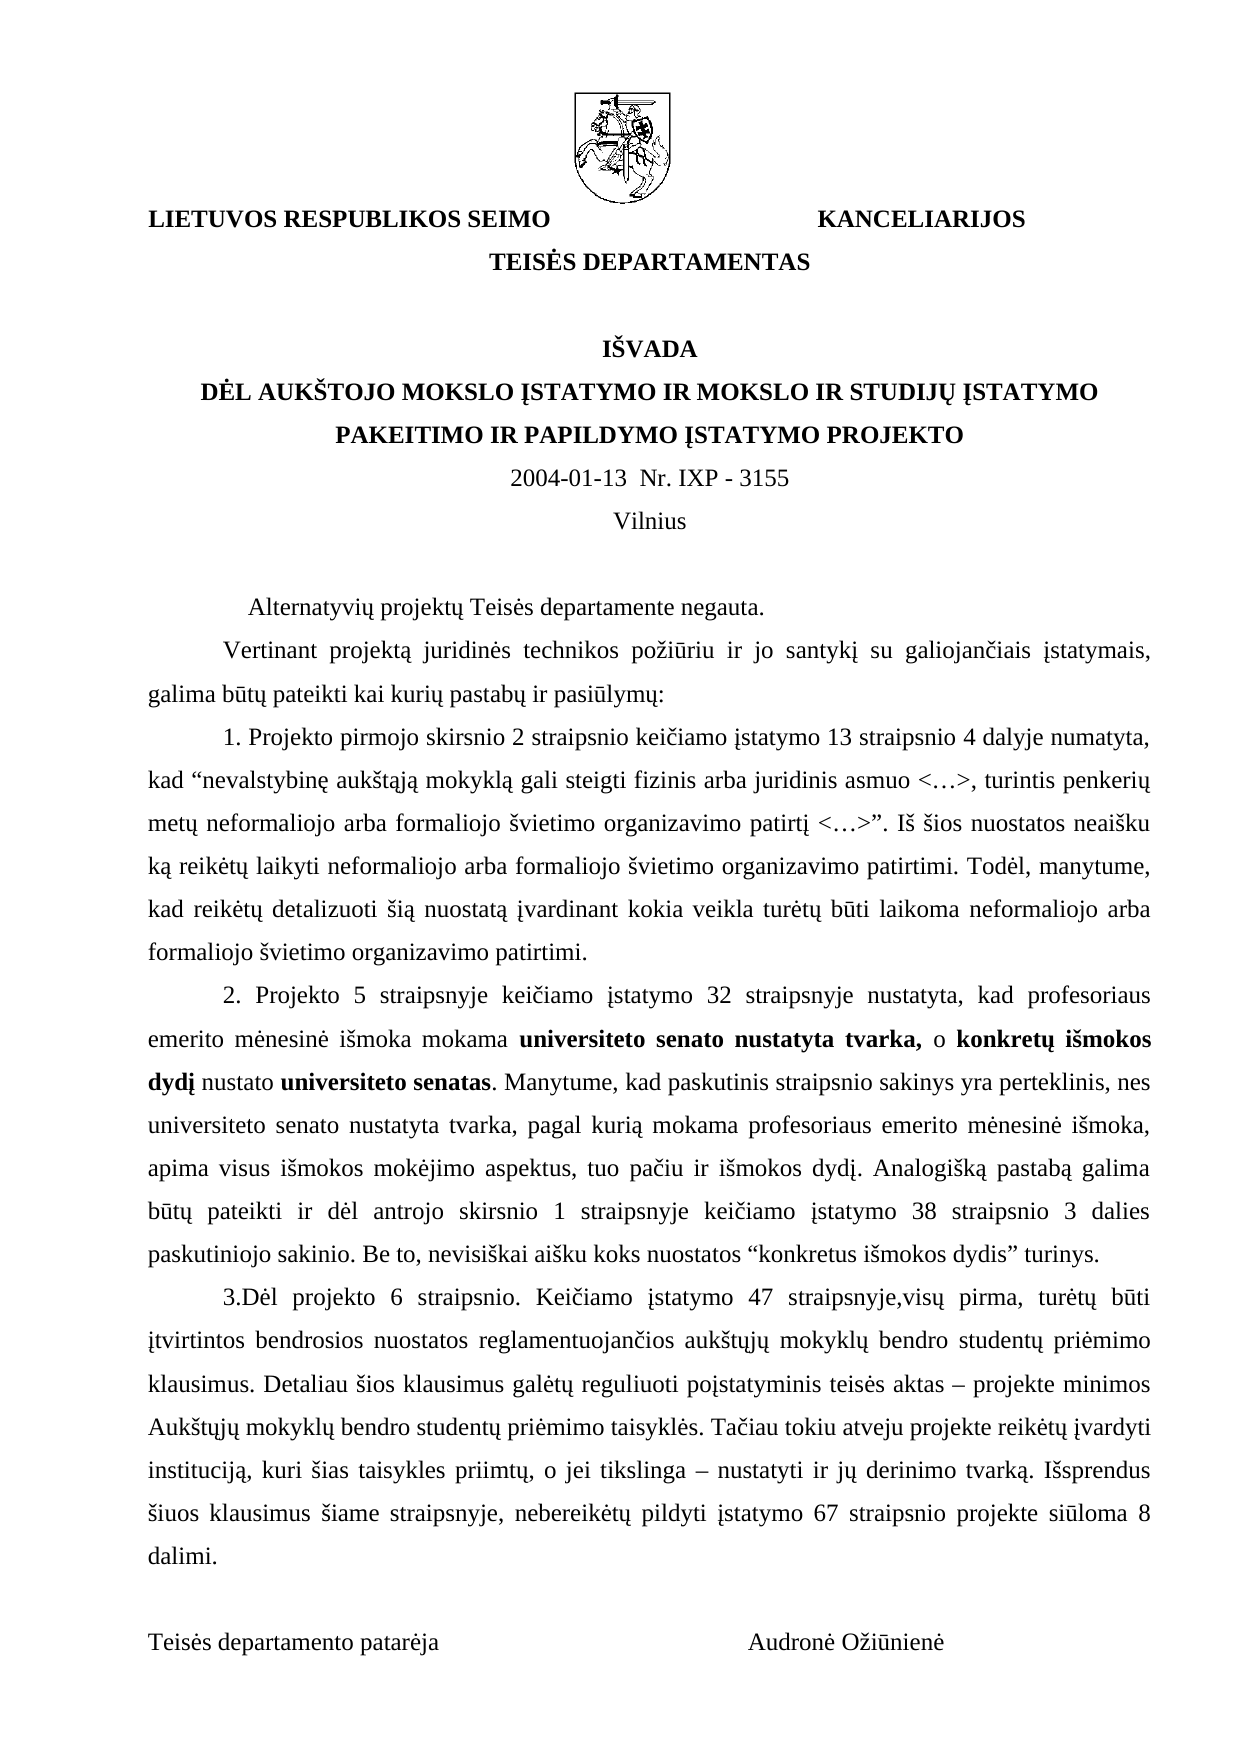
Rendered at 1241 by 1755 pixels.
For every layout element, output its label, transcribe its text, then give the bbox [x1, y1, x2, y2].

text Vilnius [148, 506, 1152, 535]
text 3.Dėl projekto 6 straipsnio. Keičiamo įstatymo 47 straipsnyje,visų pirma, turėtų būti įtvirtintos bendrosios nuostatos reglamentuojančios aukštųjų mokyklų bendro studentų priėmimo klausimus. Detaliau šios klausimus galėtų reguliuoti poįstatyminis teisės aktas – projekte minimos Aukštųjų mokyklų bendro studentų priėmimo taisyklės. Tačiau tokiu atveju projekte reikėtų įvardyti instituciją, kuri šias taisykles priimtų, o jei tikslinga – nustatyti ir jų derinimo tvarką. Išsprendus šiuos klausimus šiame straipsnyje, nebereikėtų pildyti įstatymo 67 straipsnio projekte siūloma 8 dalimi. [148, 1282, 1152, 1570]
text Teisės departamento patarėja Audronė Ožiūnienė [148, 1627, 1152, 1656]
text IŠVADA [148, 334, 1152, 362]
text 2004-01-13 Nr. IXP - 3155 [148, 463, 1152, 492]
text DĖL AUKŠTOJO MOKSLO ĮSTATYMO IR MOKSLO IR STUDIJŲ ĮSTATYMO PAKEITIMO IR PAPILDYMO ĮSTATYMO PROJEKTO [148, 377, 1152, 449]
text TEISĖS DEPARTAMENTAS [148, 247, 1152, 276]
text 1. Projekto pirmojo skirsnio 2 straipsnio keičiamo įstatymo 13 straipsnio 4 dalyje numatyta, kad “nevalstybinę aukštąją mokyklą gali steigti fizinis arba juridinis asmuo <…>, turintis penkerių metų neformaliojo arba formaliojo švietimo organizavimo patirtį <…>”. Iš šios nuostatos neaišku ką reikėtų laikyti neformaliojo arba formaliojo švietimo organizavimo patirtimi. Todėl, manytume, kad reikėtų detalizuoti šią nuostatą įvardinant kokia veikla turėtų būti laikoma neformaliojo arba formaliojo švietimo organizavimo patirtimi. [148, 722, 1152, 966]
text Vertinant projektą juridinės technikos požiūriu ir jo santykį su galiojančiais įstatymais, galima būtų pateikti kai kurių pastabų ir pasiūlymų: [148, 636, 1152, 707]
text LIETUVOS RESPUBLIKOS SEIMO KANCELIARIJOS [148, 204, 1152, 233]
text Alternatyvių projektų Teisės departamente negauta. [148, 592, 1152, 621]
text 2. Projekto 5 straipsnyje keičiamo įstatymo 32 straipsnyje nustatyta, kad profesoriaus emerito mėnesinė išmoka mokama universiteto senato nustatyta tvarka, o konkretų išmokos dydį nustato universiteto senatas. Manytume, kad paskutinis straipsnio sakinys yra perteklinis, nes universiteto senato nustatyta tvarka, pagal kurią mokama profesoriaus emerito mėnesinė išmoka, apima visus išmokos mokėjimo aspektus, tuo pačiu ir išmokos dydį. Analogišką pastabą galima būtų pateikti ir dėl antrojo skirsnio 1 straipsnyje keičiamo įstatymo 38 straipsnio 3 dalies paskutiniojo sakinio. Be to, nevisiškai aišku koks nuostatos “konkretus išmokos dydis” turinys. [148, 981, 1152, 1268]
